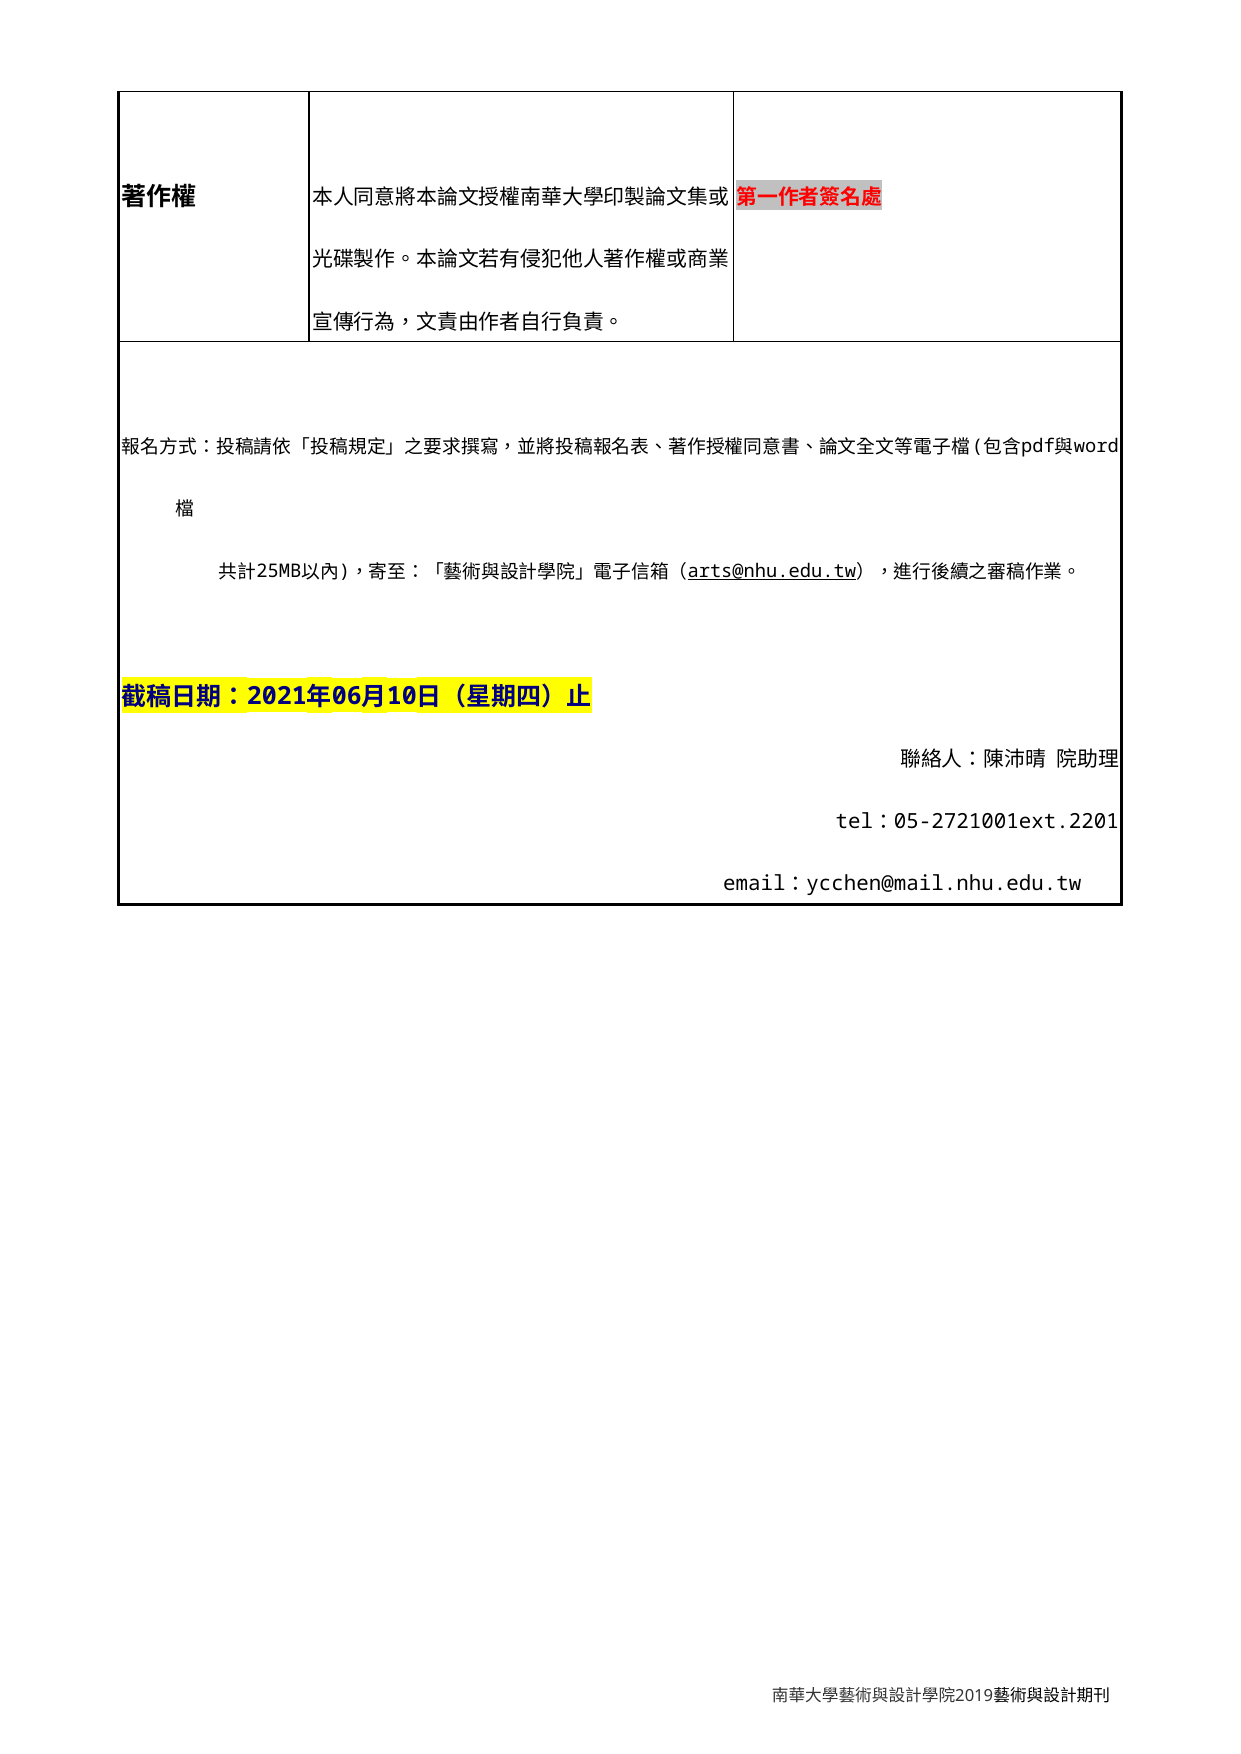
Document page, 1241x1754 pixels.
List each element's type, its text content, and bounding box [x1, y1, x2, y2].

table_cell 第一作者簽名處 [734, 92, 1120, 341]
table_cell 本人同意將本論文授權南華大學印製論文集或光碟製作。本論文若有侵犯他人著作權或商業宣傳行為，文責由作者自行負責。 [310, 92, 733, 341]
table_cell 報名方式：投稿請依「投稿規定」之要求撰寫，並將投稿報名表、著作授權同意書、論文全文等電子檔(包含pdf與word檔 共計25MB以內)，寄至：「藝術與設計學院」電子信箱（arts@nhu.edu.tw），進行後續之審稿作業。 截稿日期：2021年06月10日（星期四）止 聯絡人：陳沛晴 院助理 tel：05-2721001ext.2201 email：ycchen@mail.nhu.edu.tw [120, 342, 1120, 903]
table_cell 著作權 [120, 92, 308, 341]
